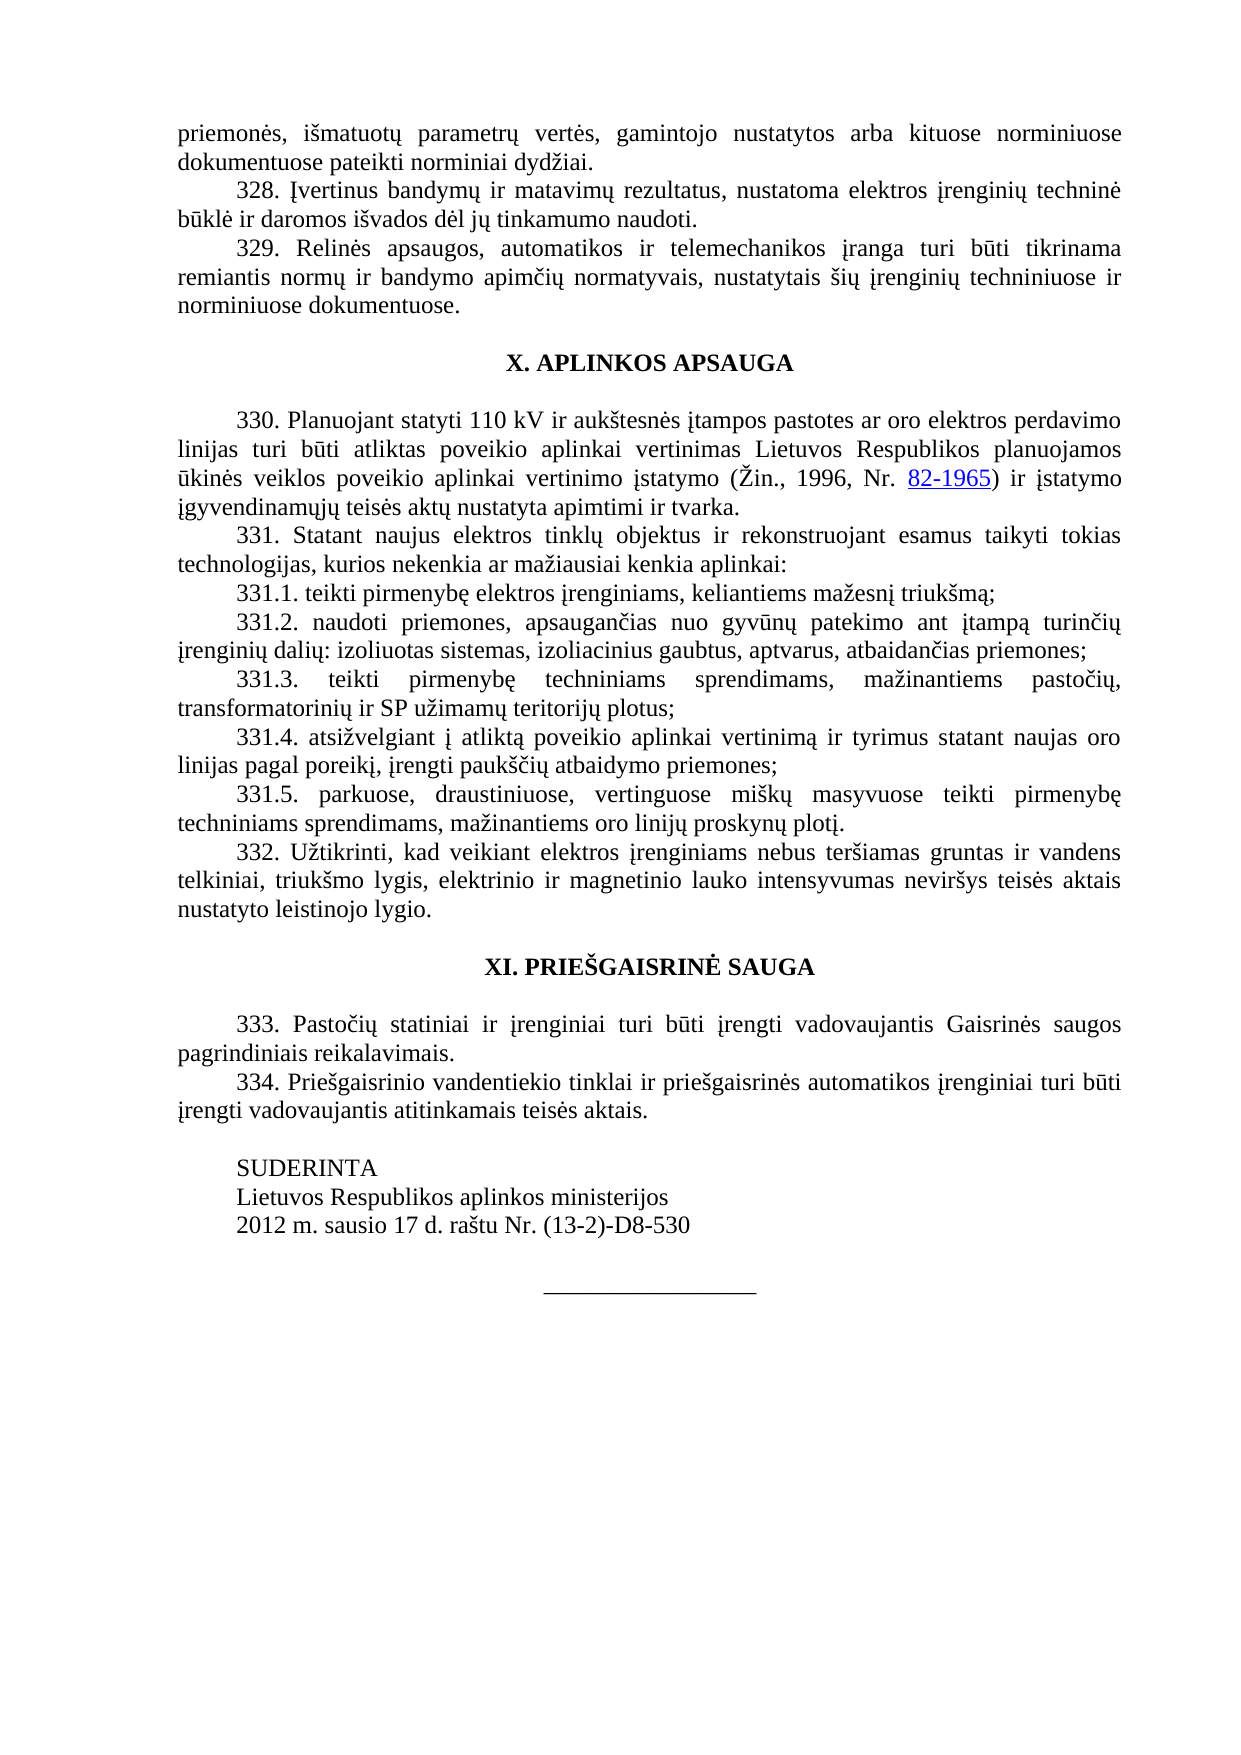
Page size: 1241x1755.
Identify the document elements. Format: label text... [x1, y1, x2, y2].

text 331.2. naudoti priemones, apsaugančias nuo gyvūnų patekimo ant įtampą turinčių įrenginių dalių: izoliuotas sistemas, izoliacinius gaubtus, aptvarus, atbaidančias priemones; [177, 607, 1122, 664]
text 331.3. teikti pirmenybę techniniams sprendimams, mažinantiems pastočių, transformatorinių ir SP užimamų teritorijų plotus; [177, 664, 1122, 722]
text 334. Priešgaisrinio vandentiekio tinklai ir priešgaisrinės automatikos įrenginiai turi būti įrengti vadovaujantis atitinkamais teisės aktais. [177, 1067, 1122, 1124]
text 329. Relinės apsaugos, automatikos ir telemechanikos įranga turi būti tikrinama remiantis normų ir bandymo apimčių normatyvais, nustatytais šių įrenginių techniniuose ir norminiuose dokumentuose. [177, 233, 1122, 319]
text 331.4. atsižvelgiant į atliktą poveikio aplinkai vertinimą ir tyrimus statant naujas oro linijas pagal poreikį, įrengti paukščių atbaidymo priemones; [177, 722, 1122, 779]
text 331.1. teikti pirmenybę elektros įrenginiams, keliantiems mažesnį triukšmą; [177, 578, 1122, 607]
text XI. PRIEŠGAISRINĖ SAUGA [177, 952, 1122, 981]
text 331. Statant naujus elektros tinklų objektus ir rekonstruojant esamus taikyti tokias technologijas, kurios nekenkia ar mažiausiai kenkia aplinkai: [177, 521, 1122, 578]
text X. APLINKOS APSAUGA [177, 348, 1122, 377]
text SUDERINTA [177, 1153, 1122, 1182]
text 331.5. parkuose, draustiniuose, vertinguose miškų masyvuose teikti pirmenybę techniniams sprendimams, mažinantiems oro linijų proskynų plotį. [177, 779, 1122, 837]
text priemonės, išmatuotų parametrų vertės, gamintojo nustatytos arba kituose norminiuose dokumentuose pateikti norminiai dydžiai. [177, 118, 1122, 176]
text 332. Užtikrinti, kad veikiant elektros įrenginiams nebus teršiamas gruntas ir vandens telkiniai, triukšmo lygis, elektrinio ir magnetinio lauko intensyvumas neviršys teisės aktais nustatyto leistinojo lygio. [177, 837, 1122, 923]
text _________________ [177, 1268, 1122, 1297]
text Lietuvos Respublikos aplinkos ministerijos [177, 1182, 1122, 1211]
text 328. Įvertinus bandymų ir matavimų rezultatus, nustatoma elektros įrenginių techninė būklė ir daromos išvados dėl jų tinkamumo naudoti. [177, 176, 1122, 233]
text 2012 m. sausio 17 d. raštu Nr. (13-2)-D8-530 [177, 1211, 1122, 1239]
text 333. Pastočių statiniai ir įrenginiai turi būti įrengti vadovaujantis Gaisrinės saugos pagrindiniais reikalavimais. [177, 1009, 1122, 1067]
text 330. Planuojant statyti 110 kV ir aukštesnės įtampos pastotes ar oro elektros perdavimo linijas turi būti atliktas poveikio aplinkai vertinimas Lietuvos Respublikos planuojamos ūkinės veiklos poveikio aplinkai vertinimo įstatymo (Žin., 1996, Nr. 82-1965) ir įstatymo įgyvendinamųjų teisės aktų nustatyta apimtimi ir tvarka. [177, 406, 1122, 521]
